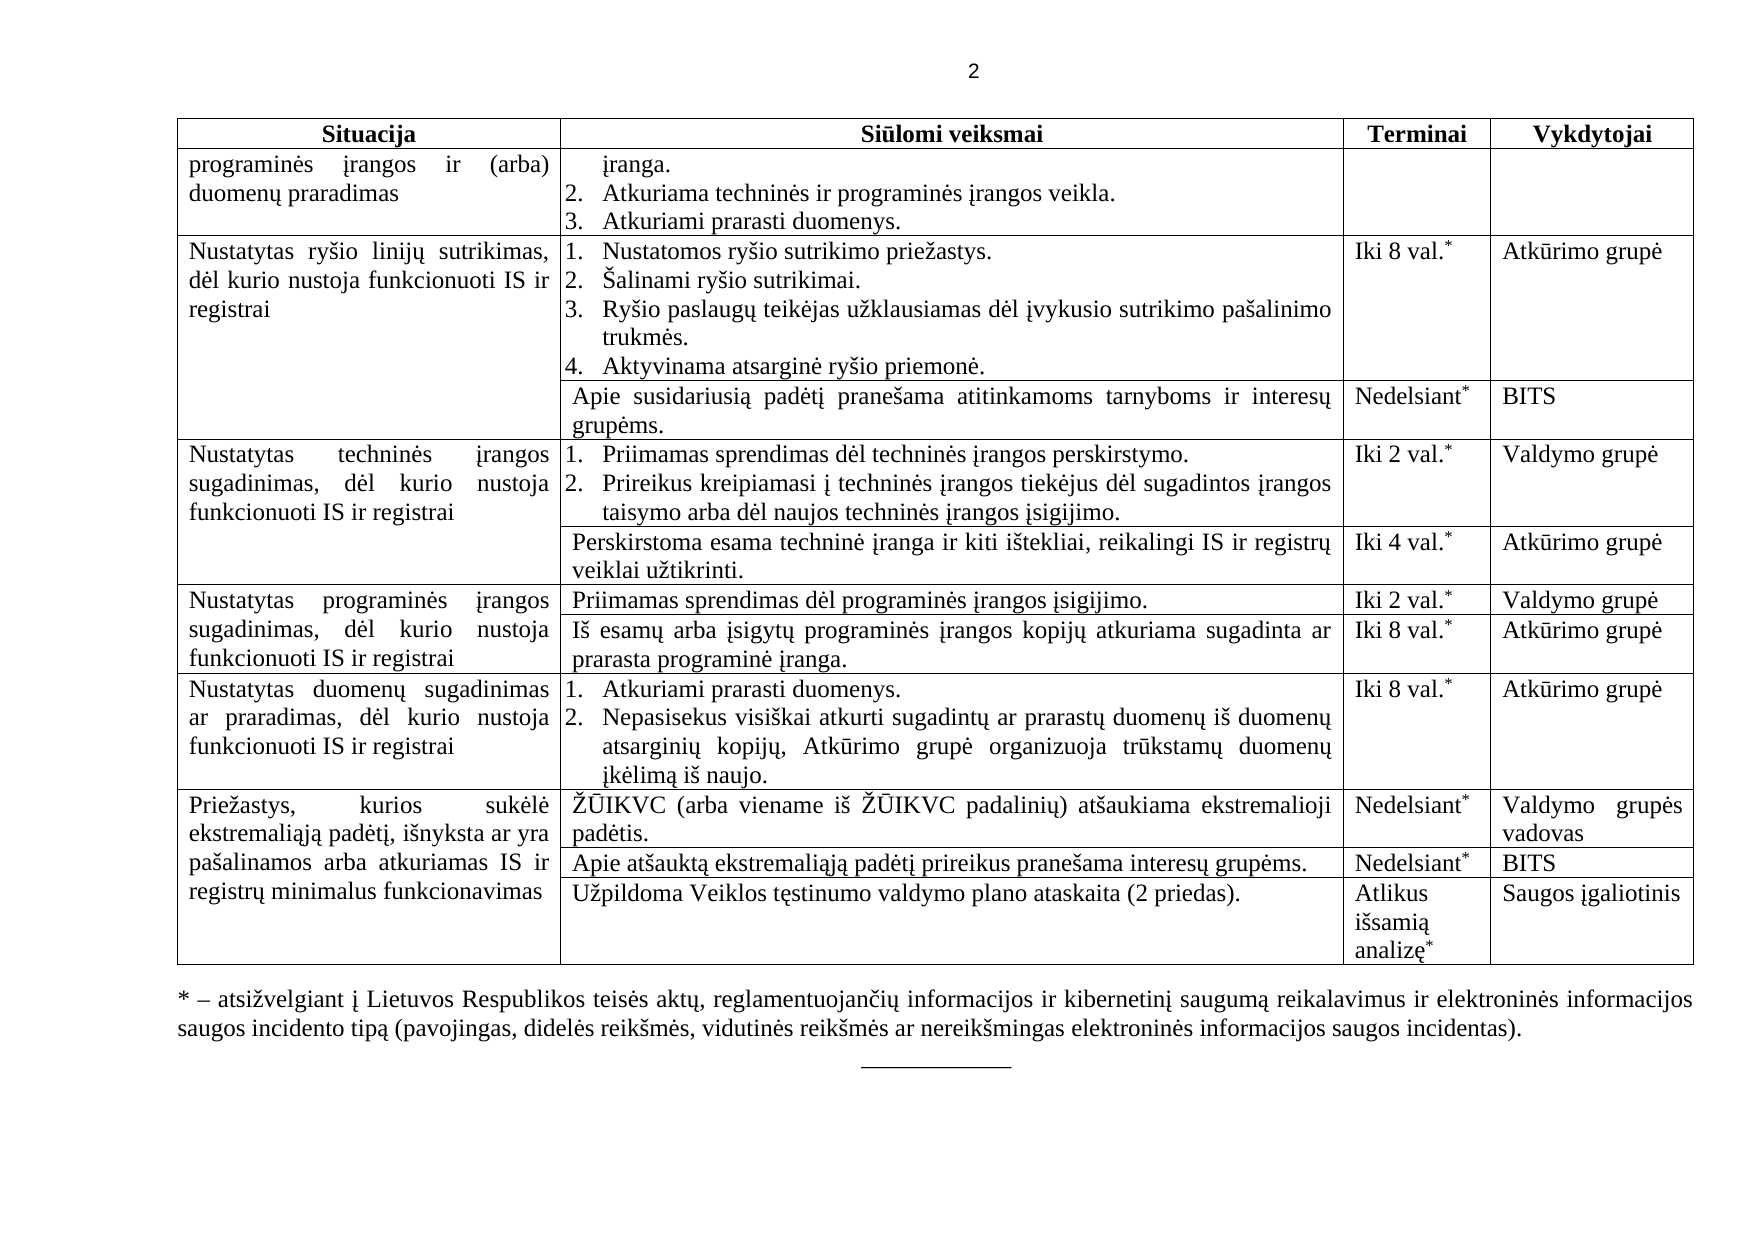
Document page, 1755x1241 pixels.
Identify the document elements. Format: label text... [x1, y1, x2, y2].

table_cell Valdymo grupės vadovas [1491, 790, 1693, 847]
text * – atsižvelgiant į Lietuvos Respublikos teisės aktų, reglamentuojančių informacijos ir kibernetinį saugumą reikalavimus ir elektroninės informacijos saugos incidento tipą (pavojingas, didelės reikšmės, vidutinės reikšmės ar nereikšmingas elektroninės informacijos saugos incidentas). [177, 984, 1695, 1042]
table_cell [1344, 149, 1490, 235]
table_cell Atkūrimo grupė [1491, 236, 1693, 380]
table_cell Nustatytas duomenų sugadinimas ar praradimas, dėl kurio nustoja funkcionuoti IS ir registrai [178, 674, 560, 789]
table_header Vykdytojai [1491, 119, 1693, 148]
table_cell įranga. 2. Atkuriama techninės ir programinės įrangos veikla. 3. Atkuriami prarasti duomenys. [561, 149, 1343, 235]
table_cell 1. Atkuriami prarasti duomenys. 2. Nepasisekus visiškai atkurti sugadintų ar prarastų duomenų iš duomenų atsarginių kopijų, Atkūrimo grupė organizuoja trūkstamų duomenų įkėlimą iš naujo. [561, 674, 1343, 789]
table_cell BITS [1491, 381, 1693, 438]
table_cell Iki 2 val.* [1344, 585, 1490, 614]
table_cell 1. Priimamas sprendimas dėl techninės įrangos perskirstymo. 2. Prireikus kreipiamasi į techninės įrangos tiekėjus dėl sugadintos įrangos taisymo arba dėl naujos techninės įrangos įsigijimo. [561, 440, 1343, 526]
table_header Siūlomi veiksmai [561, 119, 1343, 148]
table_cell Iki 4 val.* [1344, 527, 1490, 584]
table_cell Apie atšauktą ekstremaliąją padėtį prireikus pranešama interesų grupėms. [561, 848, 1343, 877]
table_cell Nedelsiant* [1344, 790, 1490, 847]
table_cell Atkūrimo grupė [1491, 674, 1693, 789]
table_cell Nedelsiant* [1344, 848, 1490, 877]
table_cell Iš esamų arba įsigytų programinės įrangos kopijų atkuriama sugadinta ar prarasta programinė įranga. [561, 615, 1343, 673]
table_cell Atkūrimo grupė [1491, 615, 1693, 673]
text ____________ [177, 1042, 1695, 1071]
table_cell Priimamas sprendimas dėl programinės įrangos įsigijimo. [561, 585, 1343, 614]
table_cell Valdymo grupė [1491, 585, 1693, 614]
table_cell Iki 8 val.* [1344, 674, 1490, 789]
table_header Terminai [1344, 119, 1490, 148]
table_cell Atlikus išsamią analizę* [1344, 878, 1490, 964]
table_cell BITS [1491, 848, 1693, 877]
table_cell Iki 8 val.* [1344, 615, 1490, 673]
table_cell ŽŪIKVC (arba viename iš ŽŪIKVC padalinių) atšaukiama ekstremalioji padėtis. [561, 790, 1343, 847]
table_cell Atkūrimo grupė [1491, 527, 1693, 584]
table_cell Priežastys, kurios sukėlė ekstremaliąją padėtį, išnyksta ar yra pašalinamos arba atkuriamas IS ir registrų minimalus funkcionavimas [178, 790, 560, 964]
table_header Situacija [178, 119, 560, 148]
table_cell Valdymo grupė [1491, 440, 1693, 526]
table_cell Nustatytas programinės įrangos sugadinimas, dėl kurio nustoja funkcionuoti IS ir registrai [178, 585, 560, 673]
table_cell Iki 2 val.* [1344, 440, 1490, 526]
table_cell Nustatytas ryšio linijų sutrikimas, dėl kurio nustoja funkcionuoti IS ir registrai [178, 236, 560, 438]
table_cell Saugos įgaliotinis [1491, 878, 1693, 964]
table_cell [1491, 149, 1693, 235]
table_cell Nedelsiant* [1344, 381, 1490, 438]
table_cell Apie susidariusią padėtį pranešama atitinkamoms tarnyboms ir interesų grupėms. [561, 381, 1343, 438]
table_cell Iki 8 val.* [1344, 236, 1490, 380]
table_cell programinės įrangos ir (arba) duomenų praradimas [178, 149, 560, 235]
table_cell Nustatytas techninės įrangos sugadinimas, dėl kurio nustoja funkcionuoti IS ir registrai [178, 440, 560, 584]
table_cell Užpildoma Veiklos tęstinumo valdymo plano ataskaita (2 priedas). [561, 878, 1343, 964]
table_cell 1. Nustatomos ryšio sutrikimo priežastys. 2. Šalinami ryšio sutrikimai. 3. Ryšio paslaugų teikėjas užklausiamas dėl įvykusio sutrikimo pašalinimo trukmės. 4. Aktyvinama atsarginė ryšio priemonė. [561, 236, 1343, 380]
table_cell Perskirstoma esama techninė įranga ir kiti ištekliai, reikalingi IS ir registrų veiklai užtikrinti. [561, 527, 1343, 584]
